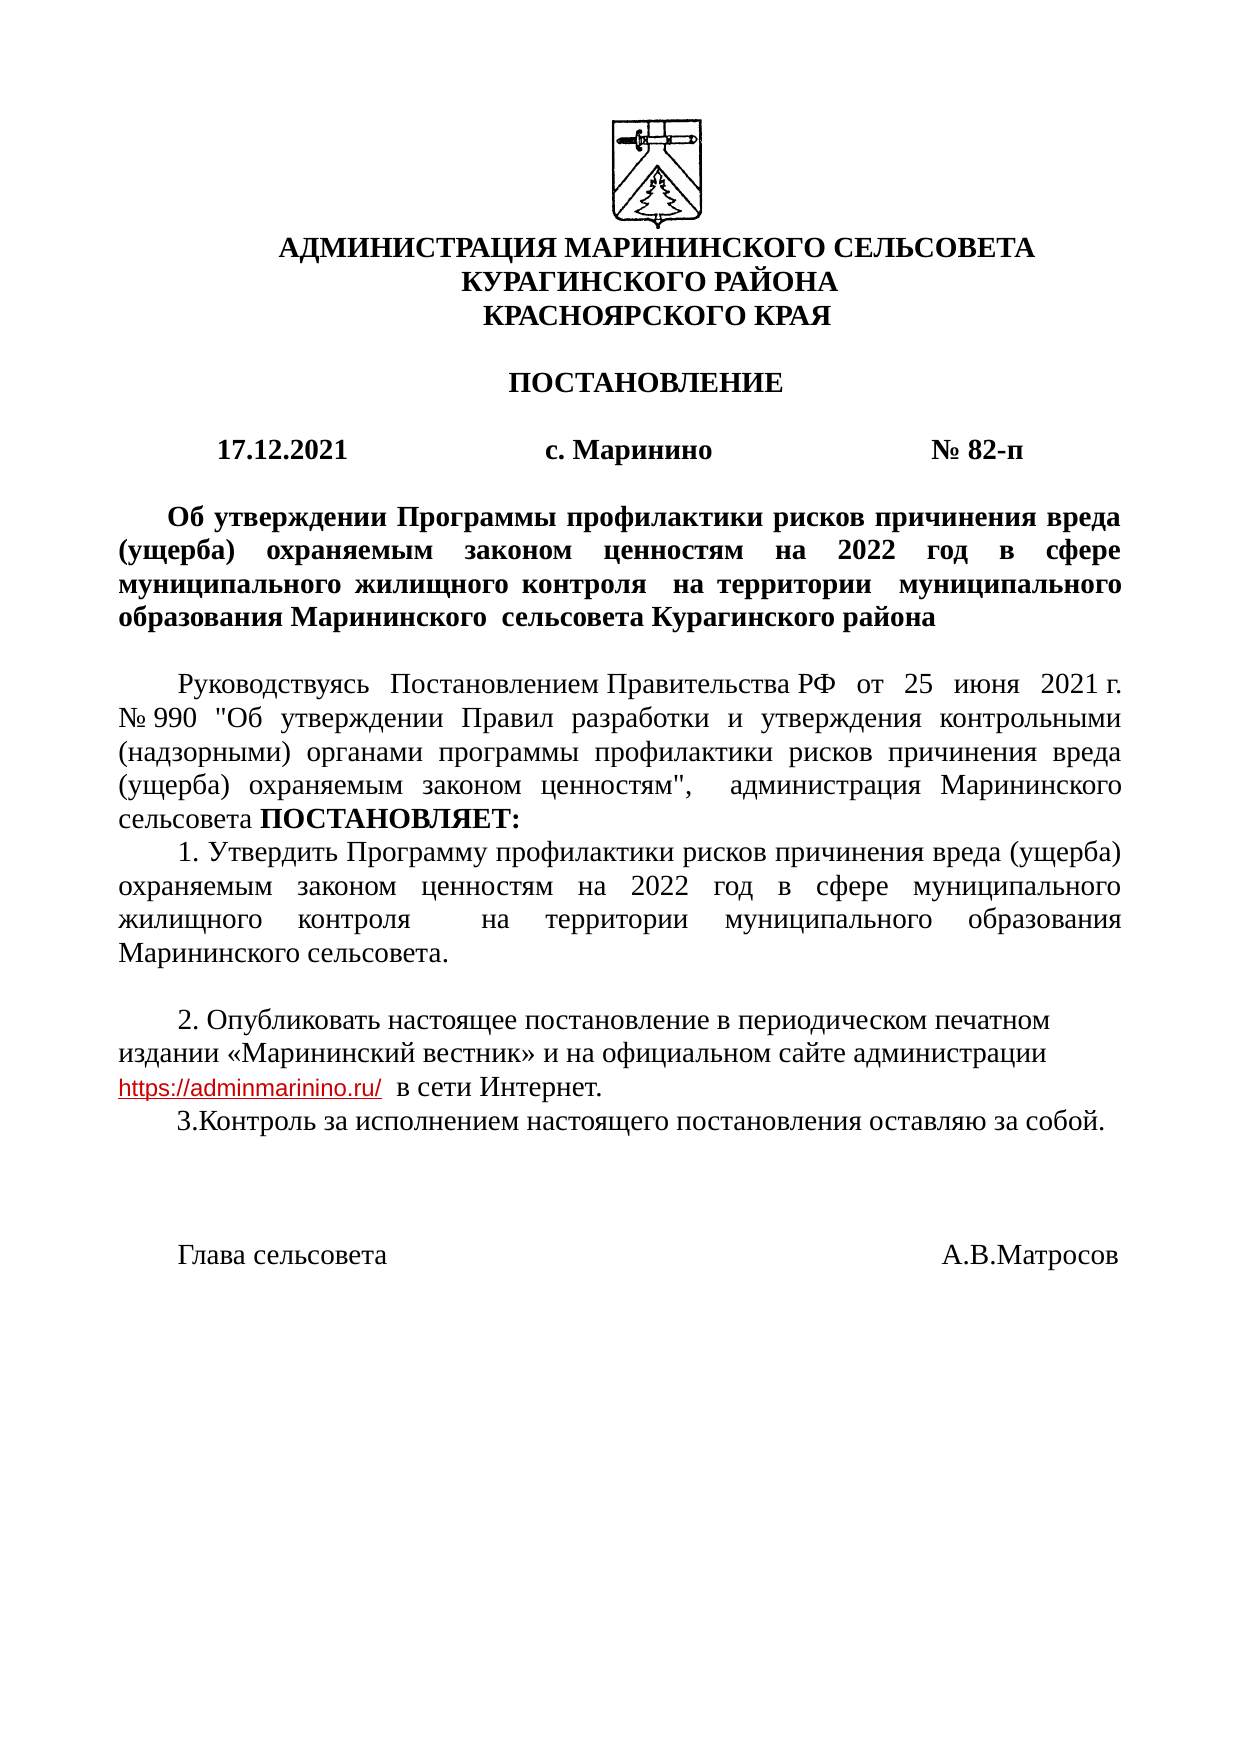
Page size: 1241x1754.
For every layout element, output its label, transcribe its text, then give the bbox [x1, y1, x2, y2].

text КРАСНОЯРСКОГО КРАЯ [118, 298, 1122, 331]
text КУРАГИНСКОГО РАЙОНА [118, 264, 1122, 298]
text АДМИНИСТРАЦИЯ МАРИНИНСКОГО СЕЛЬСОВЕТА [118, 231, 1122, 264]
list 3.Контроль за исполнением настоящего постановления оставляю за собой. [118, 1103, 1122, 1136]
text Руководствуясь Постановлением Правительства РФ от 25 июня 2021 г. № 990 "Об утверждении Правил разработки и утверждения контрольными (надзорными) органами программы профилактики рисков причинения вреда (ущерба) охраняемым законом ценностям", администрация Марининского сельсовета ПОСТАНОВЛЯЕТ: [118, 667, 1122, 834]
text Глава сельсовета А.В.Матросов [118, 1237, 1122, 1270]
text ПОСТАНОВЛЕНИЕ [118, 365, 1122, 398]
text 17.12.2021 с. Маринино № 82-п [118, 432, 1122, 465]
picture [611, 119, 703, 229]
text 2. Опубликовать настоящее постановление в периодическом печатном издании «Марининский вестник» и на официальном сайте администрации https://adminmarinino.ru/ в сети Интернет. [118, 1002, 1122, 1103]
text Об утверждении Программы профилактики рисков причинения вреда (ущерба) охраняемым законом ценностям на 2022 год в сфере муниципального жилищного контроля на территории муниципального образования Марининского сельсовета Курагинского района [118, 499, 1122, 633]
text 1. Утвердить Программу профилактики рисков причинения вреда (ущерба) охраняемым законом ценностям на 2022 год в сфере муниципального жилищного контроля на территории муниципального образования Марининского сельсовета. [118, 834, 1122, 968]
